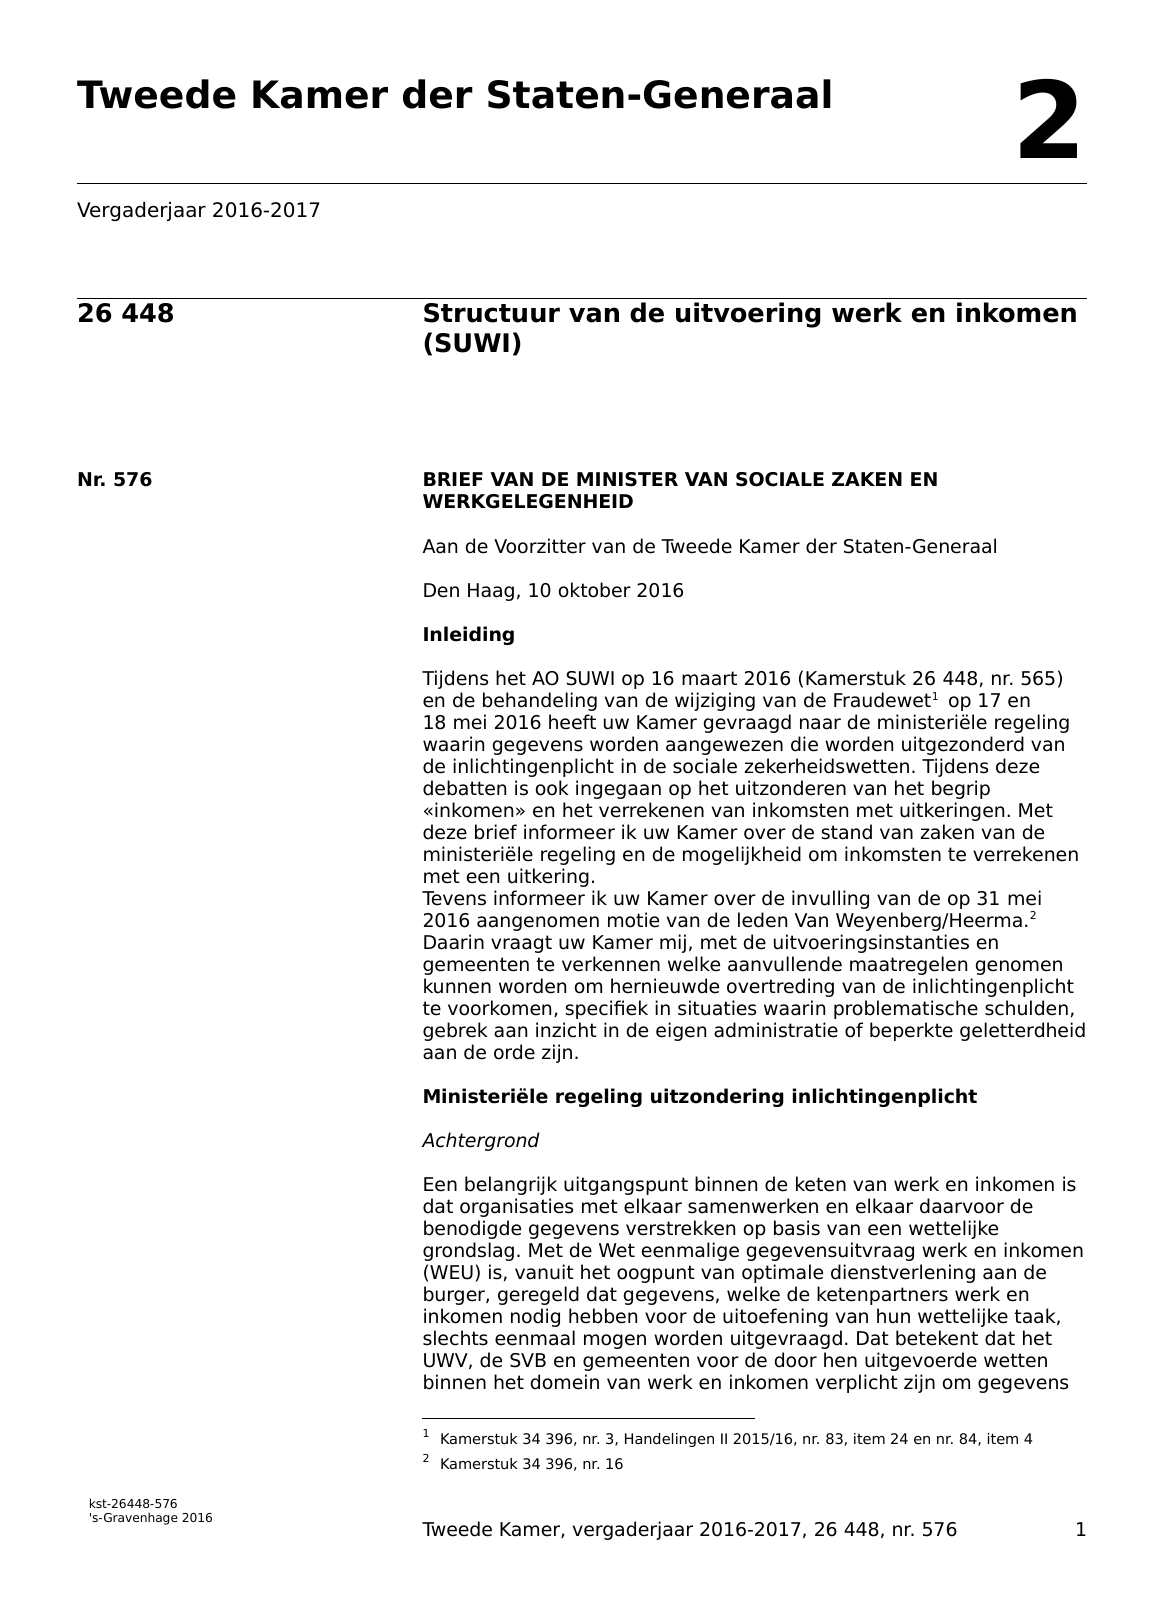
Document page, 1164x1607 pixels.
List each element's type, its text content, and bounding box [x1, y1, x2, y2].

subtitle Nr. 576 BRIEF VAN DE MINISTER VAN SOCIALE ZAKEN EN WERKGELEGENHEID [77, 469, 1087, 513]
text Tijdens het AO SUWI op 16 maart 2016 (Kamerstuk 26 448, nr. 565) en de behandeling van de wijziging van de Fraudewet op 17 en 18 mei 2016 heeft uw Kamer gevraagd naar de ministeriële regeling waarin gegevens worden aangewezen die worden uitgezonderd van de inlichtingenplicht in de sociale zekerheidswetten. Tijdens deze debatten is ook ingegaan op het uitzonderen van het begrip «inkomen» en het verrekenen van inkomsten met uitkeringen. Met deze brief informeer ik uw Kamer over de stand van zaken van de ministeriële regeling en de mogelijkheid om inkomsten te verrekenen met een uitkering. [422, 668, 1087, 888]
subtitle Achtergrond [422, 1130, 1087, 1152]
text Tevens informeer ik uw Kamer over de invulling van de op 31 mei 2016 aangenomen motie van de leden Van Weyenberg/Heerma. Daarin vraagt uw Kamer mij, met de uitvoeringsinstanties en gemeenten te verkennen welke aanvullende maatregelen genomen kunnen worden om hernieuwde overtreding van de inlichtingenplicht te voorkomen, specifiek in situaties waarin problematische schulden, gebrek aan inzicht in de eigen administratie of beperkte geletterdheid aan de orde zijn. [422, 888, 1087, 1064]
text 's-Gravenhage 2016 [88, 1511, 323, 1525]
text kst-26448-576 [88, 1497, 323, 1511]
text Kamerstuk 34 396, nr. 16 [422, 1452, 1087, 1474]
text Kamerstuk 34 396, nr. 3, Handelingen II 2015/16, nr. 83, item 24 en nr. 84, item 4 [422, 1427, 1087, 1449]
table_cell Vergaderjaar 2016-2017 [77, 184, 1087, 298]
text Aan de Voorzitter van de Tweede Kamer der Staten-Generaal [422, 536, 1087, 557]
subtitle Ministeriële regeling uitzondering inlichtingenplicht [422, 1086, 1087, 1108]
text Den Haag, 10 oktober 2016 [422, 580, 1087, 602]
table_header Tweede Kamer der Staten-Generaal [77, 59, 886, 183]
table_header 2 [886, 59, 1087, 183]
subtitle Inleiding [422, 624, 1087, 646]
text Een belangrijk uitgangspunt binnen de keten van werk en inkomen is dat organisaties met elkaar samenwerken en elkaar daarvoor de benodigde gegevens verstrekken op basis van een wettelijke grondslag. Met de Wet eenmalige gegevensuitvraag werk en inkomen (WEU) is, vanuit het oogpunt van optimale dienstverlening aan de burger, geregeld dat gegevens, welke de ketenpartners werk en inkomen nodig hebben voor de uitoefening van hun wettelijke taak, slechts eenmaal mogen worden uitgevraagd. Dat betekent dat het UWV, de SVB en gemeenten voor de door hen uitgevoerde wetten binnen het domein van werk en inkomen verplicht zijn om gegevens [422, 1174, 1087, 1394]
subtitle 26 448 Structuur van de uitvoering werk en inkomen (SUWI) [77, 299, 1087, 358]
